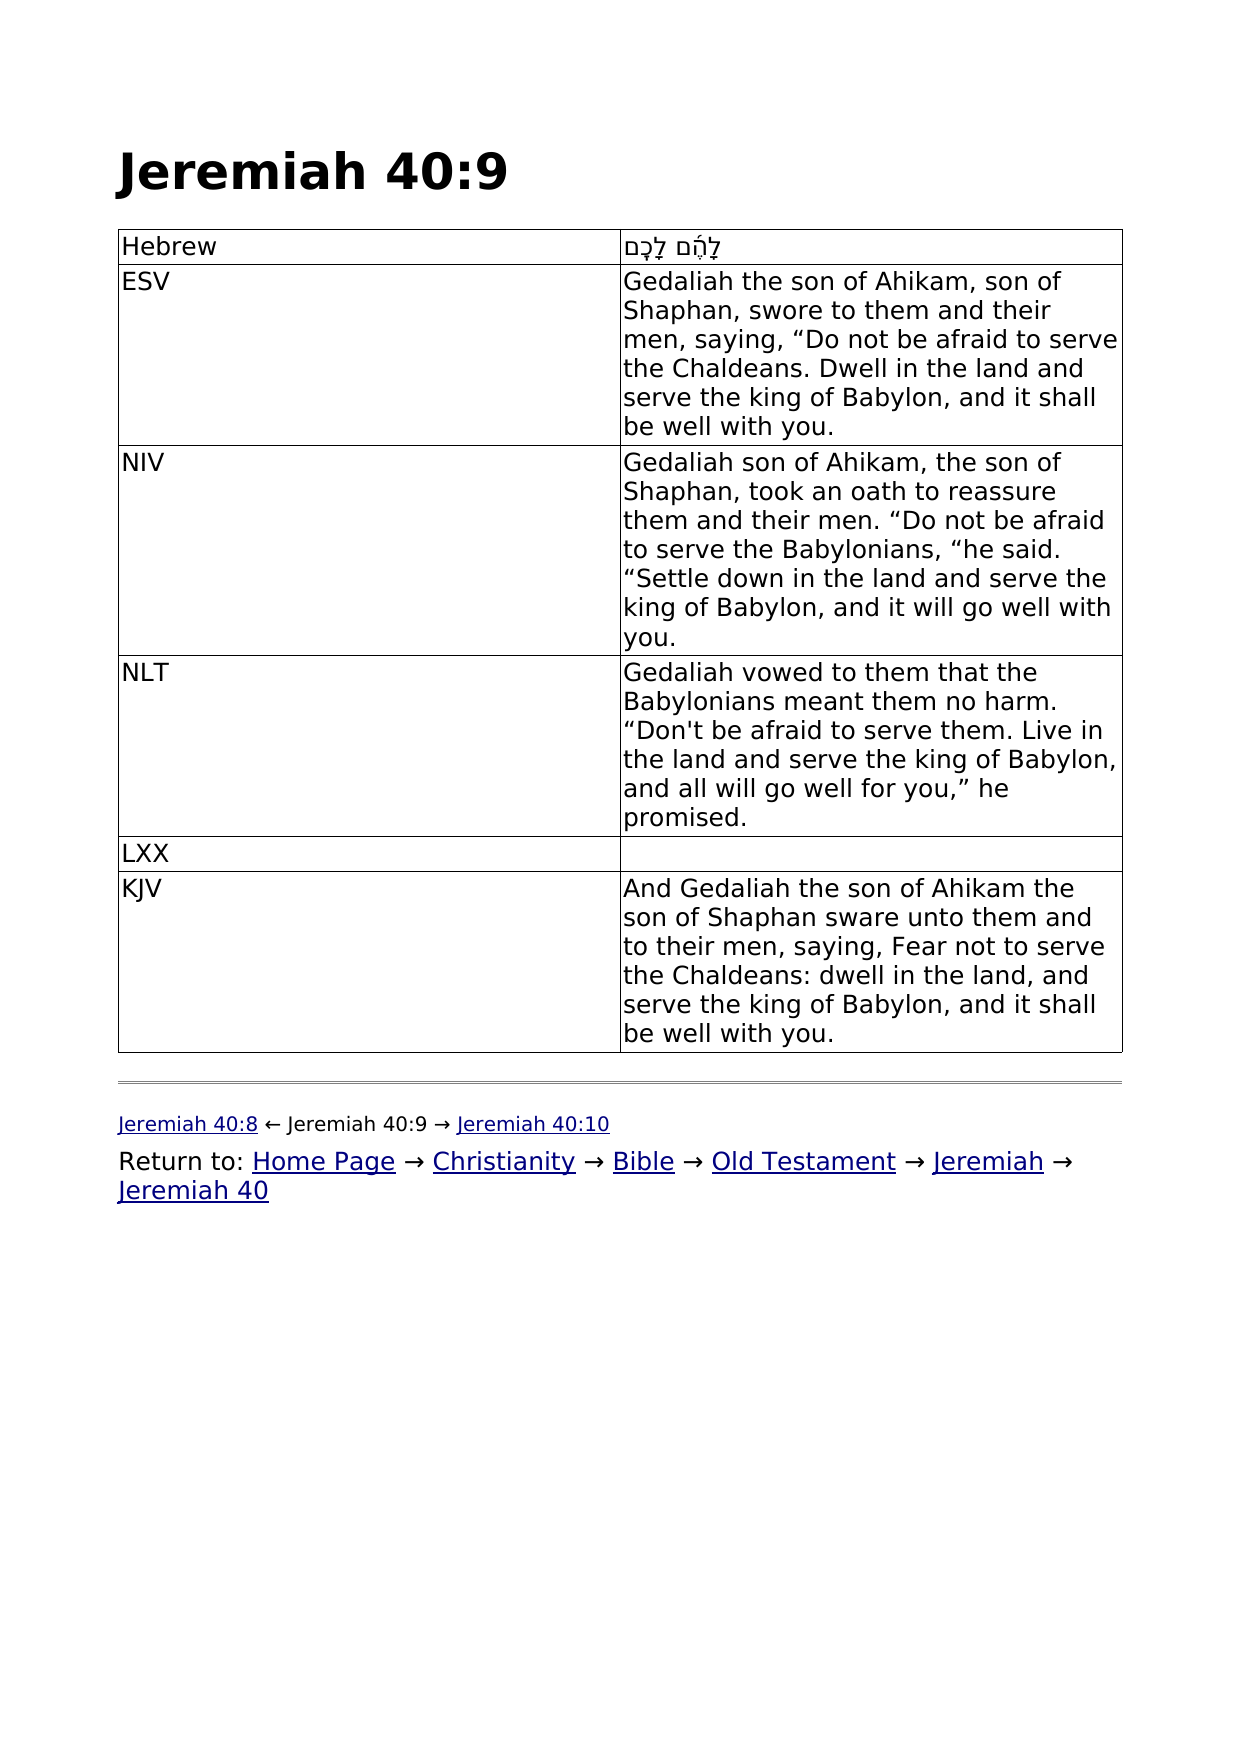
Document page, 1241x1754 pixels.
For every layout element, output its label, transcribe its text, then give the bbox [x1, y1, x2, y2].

table_cell NIV [119, 446, 620, 655]
table_cell ESV [119, 265, 620, 445]
table_cell KJV [119, 872, 620, 1052]
table_cell And Gedaliah the son of Ahikam the son of Shaphan sware unto them and to their men, saying, Fear not to serve the Chaldeans: dwell in the land, and serve the king of Babylon, and it shall be well with you. [621, 872, 1122, 1052]
table_cell [621, 837, 1122, 871]
table_cell Gedaliah the son of Ahikam, son of Shaphan, swore to them and their men, saying, “Do not be afraid to serve the Chaldeans. Dwell in the land and serve the king of Babylon, and it shall be well with you. [621, 265, 1122, 445]
subtitle Jeremiah 40:9 [118, 143, 1122, 201]
table_cell NLT [119, 656, 620, 836]
text Jeremiah 40:8 ← Jeremiah 40:9 → Jeremiah 40:10 [118, 1113, 1122, 1147]
table_cell Gedaliah son of Ahikam, the son of Shaphan, took an oath to reassure them and their men. “Do not be afraid to serve the Babylonians, “he said. “Settle down in the land and serve the king of Babylon, and it will go well with you. [621, 446, 1122, 655]
table_header לָהֶ֜ם לָכֶֽם [621, 230, 1122, 264]
table_header Hebrew [119, 230, 620, 264]
table_cell Gedaliah vowed to them that the Babylonians meant them no harm. “Don't be afraid to serve them. Live in the land and serve the king of Babylon, and all will go well for you,” he promised. [621, 656, 1122, 836]
table_cell LXX [119, 837, 620, 871]
text Return to: Home Page → Christianity → Bible → Old Testament → Jeremiah → Jeremiah 40 [118, 1147, 1122, 1205]
